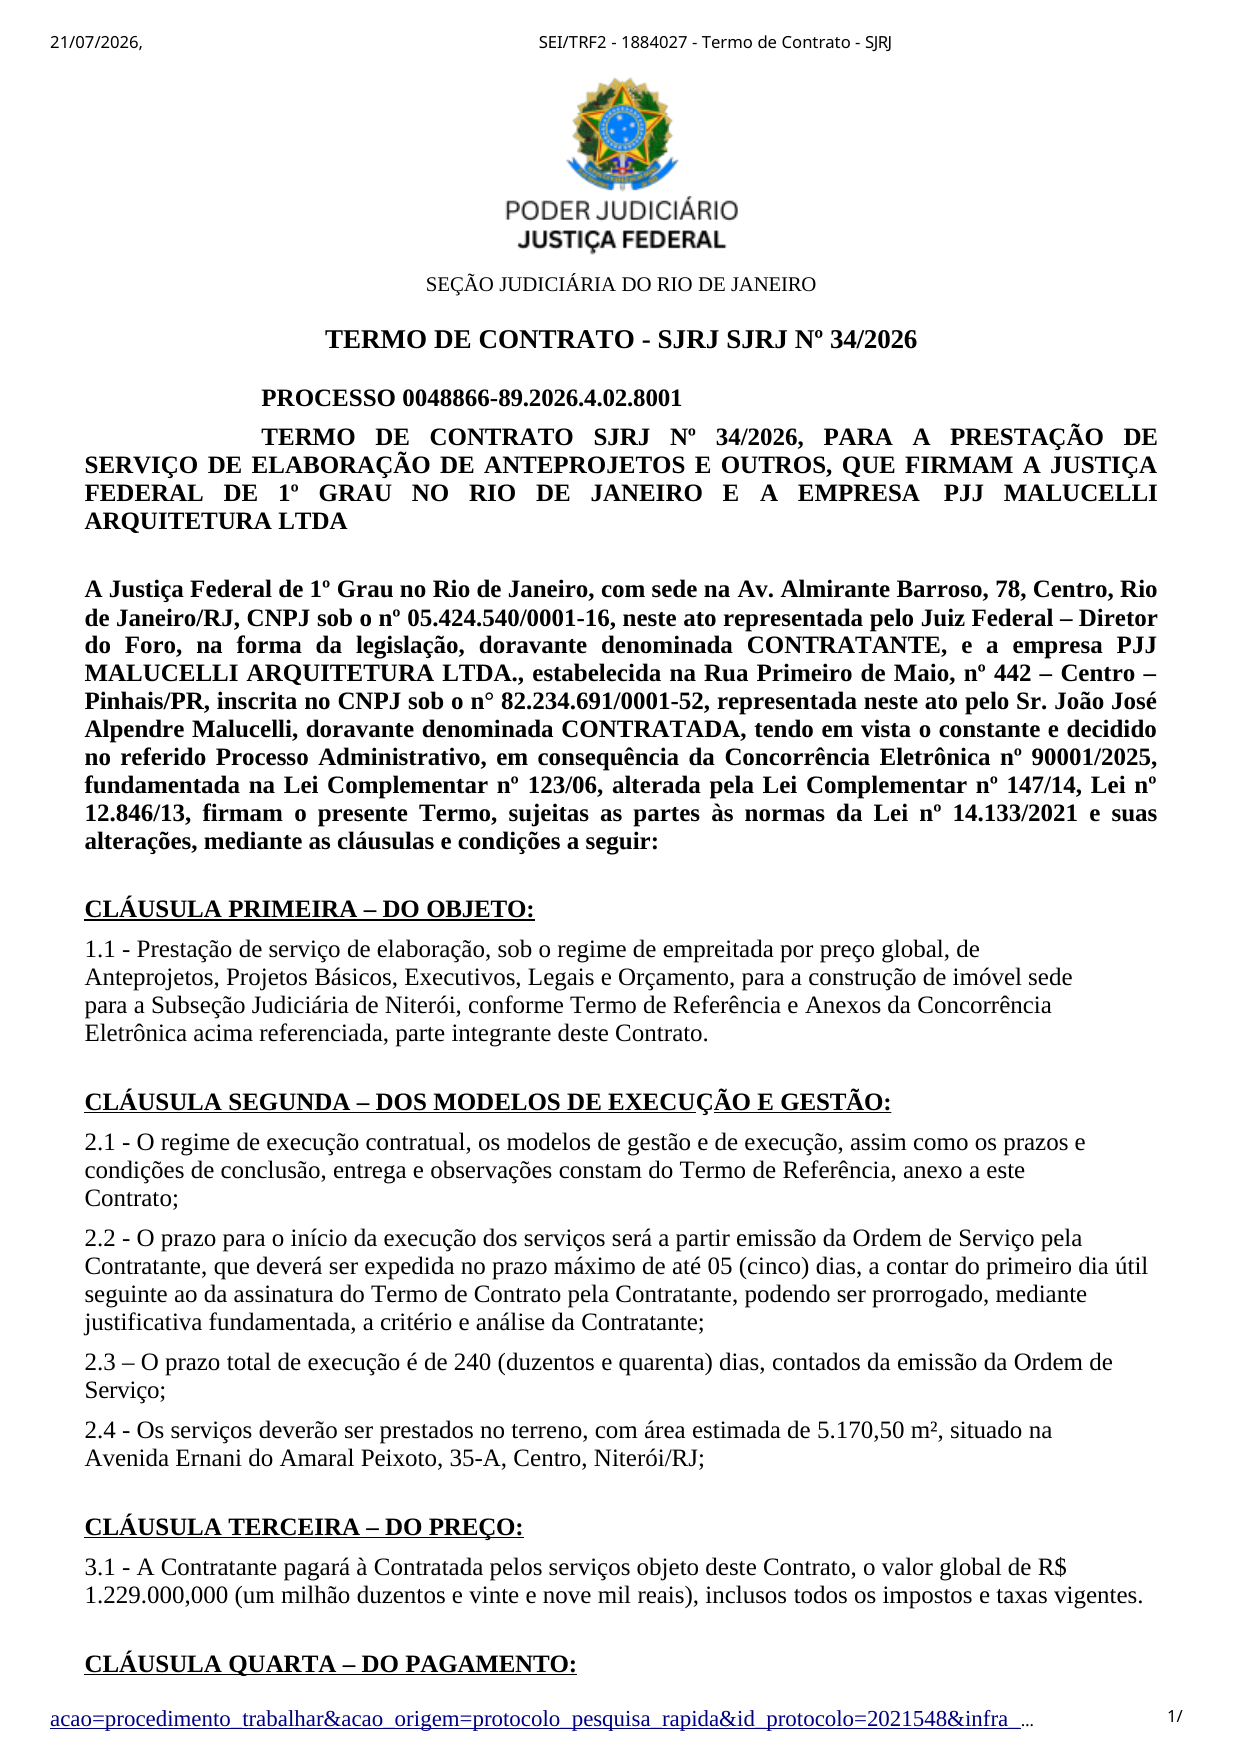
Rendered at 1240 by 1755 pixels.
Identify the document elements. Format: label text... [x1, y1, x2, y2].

list - Os serviços deverão ser prestados no terreno, com área estimada de 5.170,50 m², situado na Avenida Ernani do Amaral Peixoto, 35-A, Centro, Niterói/RJ; [84, 1416, 1140, 1472]
subtitle TERMO DE CONTRATO - SJRJ SJRJ Nº 34/2026 [69, 323, 1173, 354]
list – O prazo total de execução é de 240 (duzentos e quarenta) dias, contados da emissão da Ordem de Serviço; [84, 1348, 1113, 1404]
text CLÁUSULA PRIMEIRA – DO OBJETO: [84, 894, 1181, 923]
list - Prestação de serviço de elaboração, sob o regime de empreitada por preço global, de Anteprojetos, Projetos Básicos, Executivos, Legais e Orçamento, para a construção de imóvel sede para a Subseção Judiciária de Niterói, conforme Termo de Referência e Anexos da Concorrência Eletrônica acima referenciada, parte integrante deste Contrato. [84, 936, 1120, 1047]
text SEÇÃO JUDICIÁRIA DO RIO DE JANEIRO [69, 272, 1173, 296]
list - O regime de execução contratual, os modelos de gestão e de execução, assim como os prazos e condições de conclusão, entrega e observações constam do Termo de Referência, anexo a este Contrato; [84, 1128, 1124, 1212]
list - A Contratante pagará à Contratada pelos serviços objeto deste Contrato, o valor global de R$ 1.229.000,000 (um milhão duzentos e vinte e nove mil reais), inclusos todos os impostos e taxas vigentes. [84, 1553, 1143, 1609]
subtitle CLÁUSULA TERCEIRA – DO PREÇO: [84, 1512, 1181, 1541]
text A Justiça Federal de 1º Grau no Rio de Janeiro, com sede na Av. Almirante Barroso, 78, Centro, Rio de Janeiro/RJ, CNPJ sob o nº 05.424.540/0001-16, neste ato representada pelo Juiz Federal – Diretor do Foro, na forma da legislação, doravante denominada CONTRATANTE, e a empresa PJJ MALUCELLI ARQUITETURA LTDA., estabelecida na Rua Primeiro de Maio, nº 442 – Centro – Pinhais/PR, inscrita no CNPJ sob o n° 82.234.691/0001-52, representada neste ato pelo Sr. João José Alpendre Malucelli, doravante denominada CONTRATADA, tendo em vista o constante e decidido no referido Processo Administrativo, em consequência da Concorrência Eletrônica nº 90001/2025, fundamentada na Lei Complementar nº 123/06, alterada pela Lei Complementar nº 147/14, Lei nº 12.846/13, firmam o presente Termo, sujeitas as partes às normas da Lei nº 14.133/2021 e suas alterações, mediante as cláusulas e condições a seguir: [84, 576, 1158, 855]
list - O prazo para o início da execução dos serviços será a partir emissão da Ordem de Serviço pela Contratante, que deverá ser expedida no prazo máximo de até 05 (cinco) dias, a contar do primeiro dia útil seguinte ao da assinatura do Termo de Contrato pela Contratante, podendo ser prorrogado, mediante justificativa fundamentada, a critério e análise da Contratante; [84, 1224, 1148, 1336]
subtitle CLÁUSULA SEGUNDA – DOS MODELOS DE EXECUÇÃO E GESTÃO: [84, 1087, 1181, 1116]
text PROCESSO 0048866-89.2026.4.02.8001 [261, 383, 1181, 411]
subtitle CLÁUSULA QUARTA – DO PAGAMENTO: [84, 1649, 1181, 1678]
text TERMO DE CONTRATO SJRJ Nº 34/2026, PARA A PRESTAÇÃO DE SERVIÇO DE ELABORAÇÃO DE ANTEPROJETOS E OUTROS, QUE FIRMAM A JUSTIÇA FEDERAL DE 1º GRAU NO RIO DE JANEIRO E A EMPRESA PJJ MALUCELLI ARQUITETURA LTDA [84, 424, 1158, 535]
